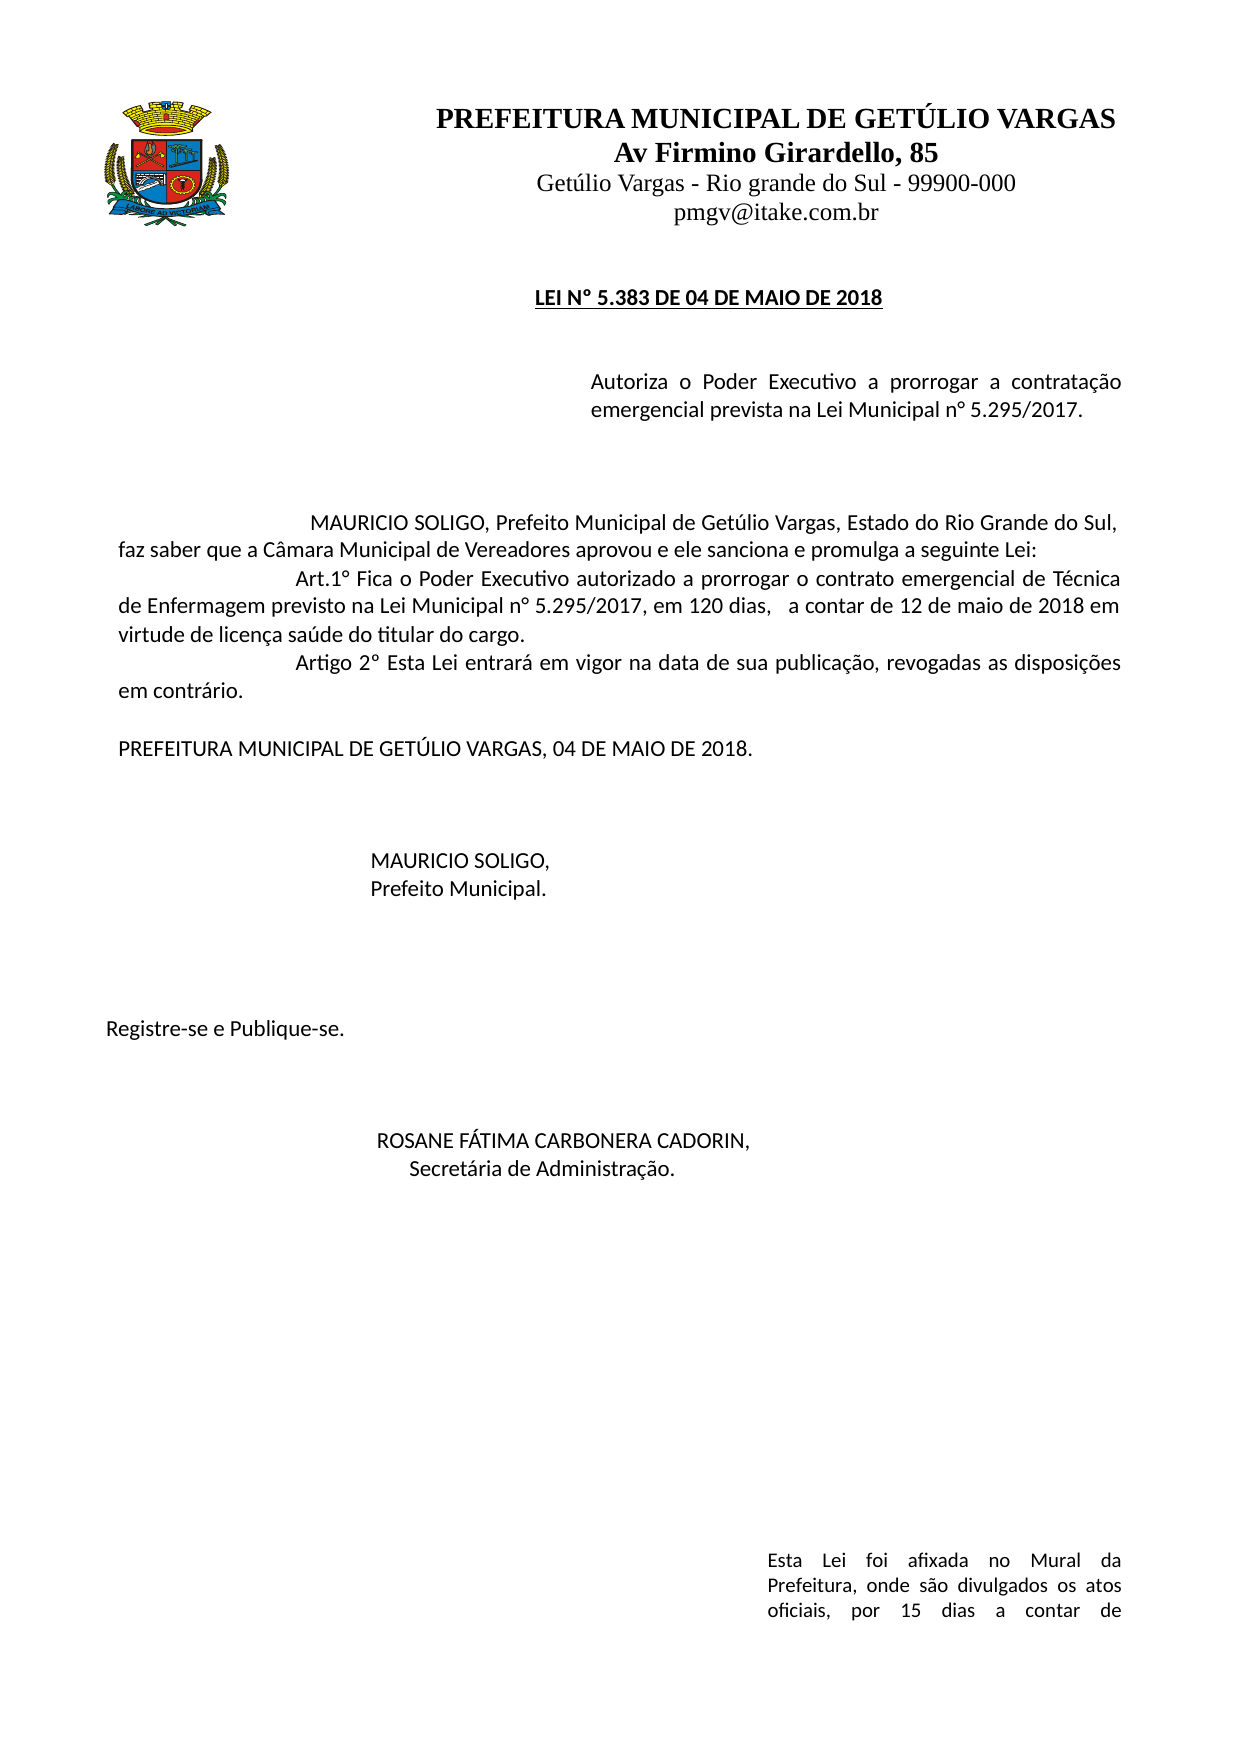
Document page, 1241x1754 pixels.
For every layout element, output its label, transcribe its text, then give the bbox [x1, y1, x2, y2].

text Artigo 2º Esta Lei entrará em vigor na data de sua publicação, revogadas as disposições em contrário. [118, 648, 1122, 704]
text ROSANE FÁTIMA CARBONERA CADORIN, [118, 1127, 1122, 1154]
text Autoriza o Poder Executivo a prorrogar a contratação emergencial prevista na Lei Municipal n° 5.295/2017. [591, 367, 1122, 423]
text PREFEITURA MUNICIPAL DE GETÚLIO VARGAS, 04 DE MAIO DE 2018. [92, 734, 1122, 762]
text Registre-se e Publique-se. [0, 1014, 1122, 1042]
text Art.1° Fica o Poder Executivo autorizado a prorrogar o contrato emergencial de Técnica de Enfermagem previsto na Lei Municipal n° 5.295/2017, em 120 dias, a contar de 12 de maio de 2018 em virtude de licença saúde do titular do cargo. [118, 564, 1122, 648]
text MAURICIO SOLIGO, Prefeito Municipal de Getúlio Vargas, Estado do Rio Grande do Sul, faz saber que a Câmara Municipal de Vereadores aprovou e ele sanciona e promulga a seguinte Lei: [118, 508, 1122, 564]
text LEI Nº 5.383 DE 04 DE MAIO DE 2018 [177, 283, 1240, 311]
text Secretária de Administração. [118, 1154, 1122, 1183]
text MAURICIO SOLIGO, [193, 846, 1122, 874]
text Esta Lei foi afixada no Mural da Prefeitura, onde são divulgados os atos oficiais, por 15 dias a contar de [767, 1547, 1122, 1623]
text Prefeito Municipal. [193, 874, 1122, 902]
